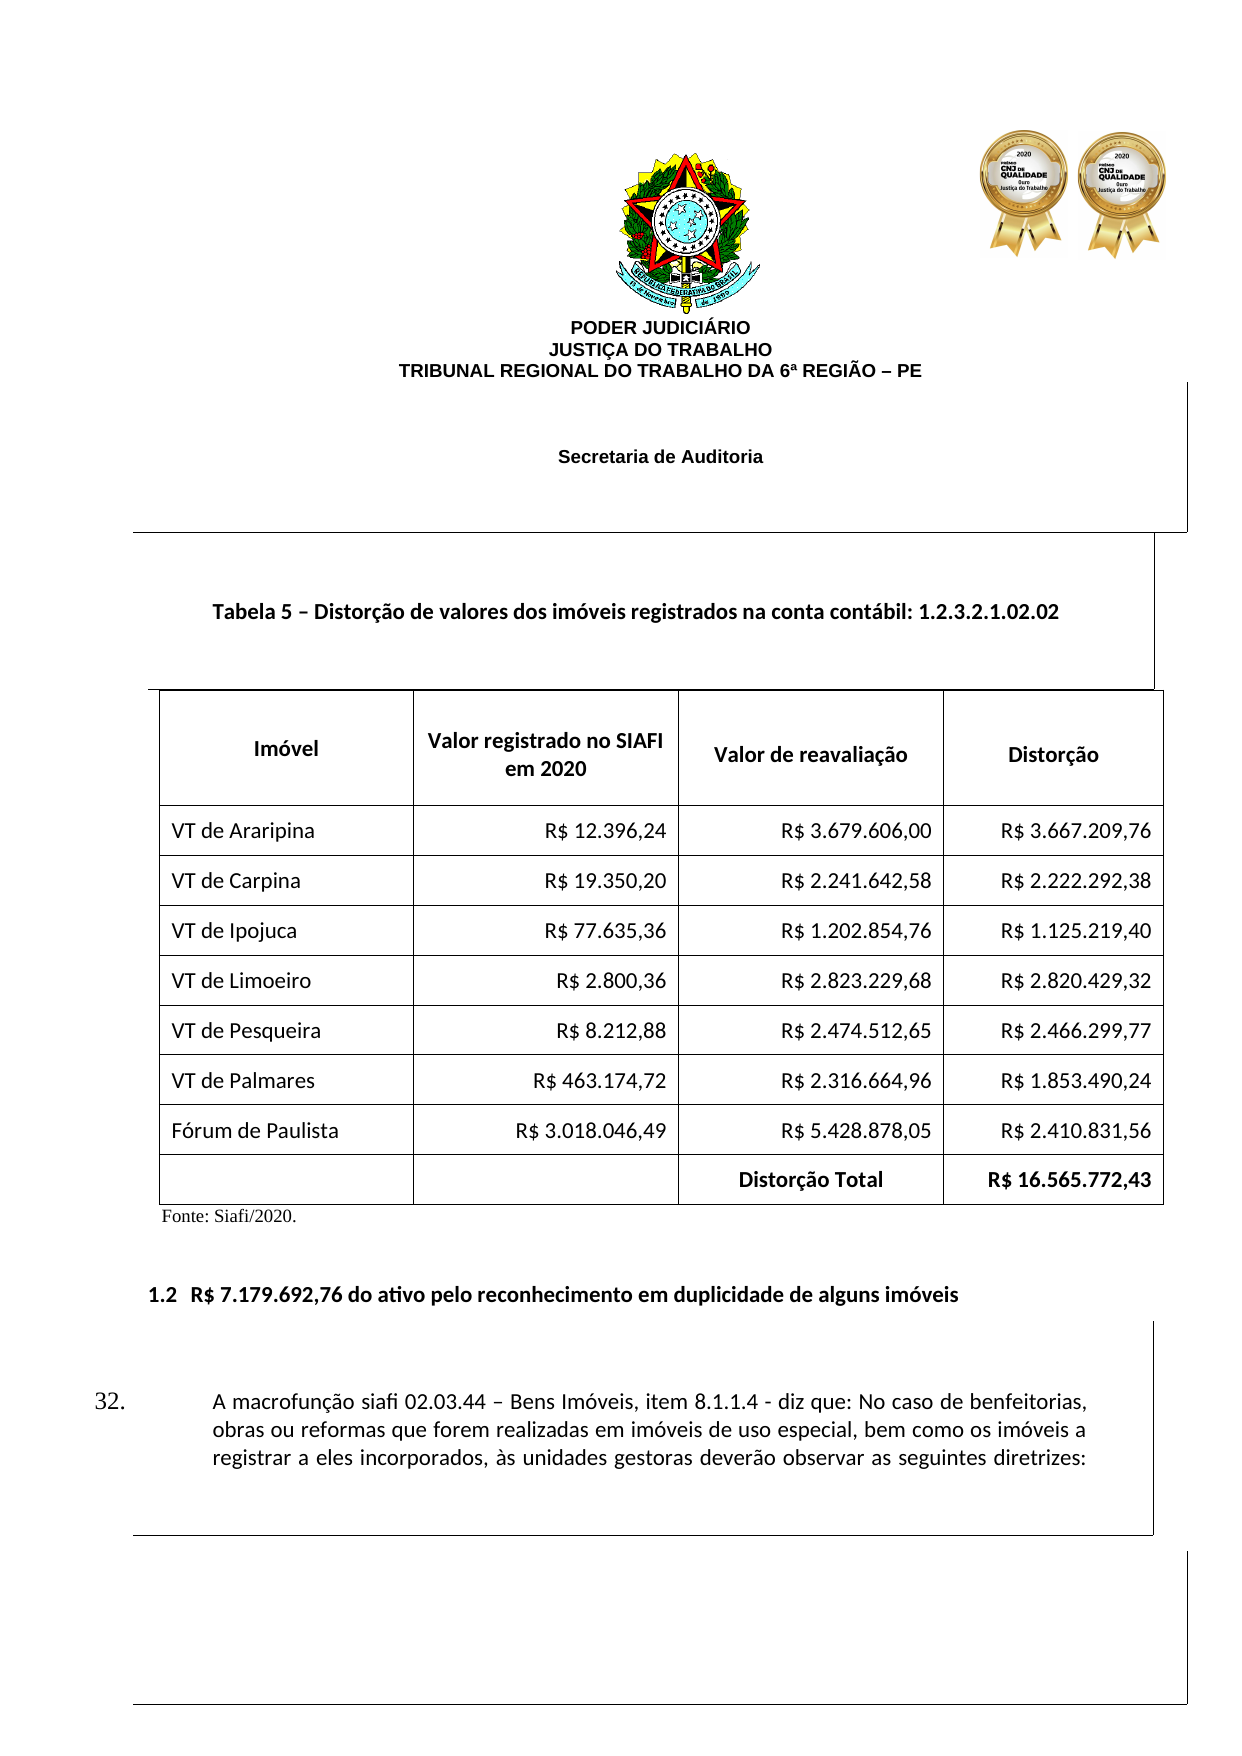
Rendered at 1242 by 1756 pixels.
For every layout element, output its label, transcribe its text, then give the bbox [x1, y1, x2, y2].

table_cell R$ 2.466.299,77 [944, 1006, 1163, 1054]
table_cell R$ 3.679.606,00 [679, 806, 943, 855]
table_cell R$ 3.667.209,76 [944, 806, 1163, 855]
table_cell R$ 19.350,20 [414, 856, 678, 905]
table_cell VT de Carpina [160, 856, 413, 905]
table_cell R$ 2.474.512,65 [679, 1006, 943, 1054]
table_cell R$ 77.635,36 [414, 906, 678, 954]
table_cell R$ 2.241.642,58 [679, 856, 943, 905]
table_cell [160, 1155, 413, 1204]
table_cell VT de Pesqueira [160, 1006, 413, 1054]
table_cell R$ 3.018.046,49 [414, 1105, 678, 1154]
text Fonte: Siafi/2020. [133, 1205, 1153, 1227]
list A macrofunção siafi 02.03.44 – Bens Imóveis, item 8.1.1.4 - diz que: No caso de benfeitorias, obras ou reformas que forem realizadas em imóveis de uso especial, bem como os imóveis a registrar a eles incorporados, às unidades gestoras deverão observar as seguintes diretrizes: b) Após a realização da reavaliação e seu registro nos sistemas corporativos da SPU, a unidade gestora deverá registrar a baixa do valor das benfeitorias, obras ou reformas realizadas, bem como dos imóveis a registrar, utilizando a situação IMB135 - BAIXA DE IMÓVEIS EM ANDAMENTO APÓS REGISTRO NO SPIU - C/C 008 - no SIAFI-Web. [133, 1321, 1153, 1535]
table_cell R$ 1.853.490,24 [944, 1055, 1163, 1104]
table_cell [414, 1155, 678, 1204]
table_cell Distorção Total [679, 1155, 943, 1204]
table_cell R$ 2.410.831,56 [944, 1105, 1163, 1154]
text Tabela 5 – Distorção de valores dos imóveis registrados na conta contábil: 1.2.3.2.1.02.02 [148, 532, 1154, 689]
table_header Imóvel [160, 691, 413, 805]
table_cell R$ 2.316.664,96 [679, 1055, 943, 1104]
table_cell R$ 2.823.229,68 [679, 956, 943, 1004]
table_cell R$ 2.800,36 [414, 956, 678, 1004]
table_cell VT de Limoeiro [160, 956, 413, 1004]
table_cell Fórum de Paulista [160, 1105, 413, 1154]
table_cell R$ 12.396,24 [414, 806, 678, 855]
table_cell R$ 8.212,88 [414, 1006, 678, 1054]
table_cell R$ 1.202.854,76 [679, 906, 943, 954]
list R$ 7.179.692,76 do ativo pelo reconhecimento em duplicidade de alguns imóveis [148, 1281, 1154, 1309]
table_cell R$ 1.125.219,40 [944, 906, 1163, 954]
table_header Distorção [944, 691, 1163, 805]
table_cell R$ 2.820.429,32 [944, 956, 1163, 1004]
table_cell VT de Palmares [160, 1055, 413, 1104]
table_cell R$ 16.565.772,43 [944, 1155, 1163, 1204]
table_cell VT de Ipojuca [160, 906, 413, 954]
table_cell VT de Araripina [160, 806, 413, 855]
table_header Valor registrado no SIAFI em 2020 [414, 691, 678, 805]
table_cell R$ 5.428.878,05 [679, 1105, 943, 1154]
table_header Valor de reavaliação [679, 691, 943, 805]
table_cell R$ 2.222.292,38 [944, 856, 1163, 905]
table_cell R$ 463.174,72 [414, 1055, 678, 1104]
